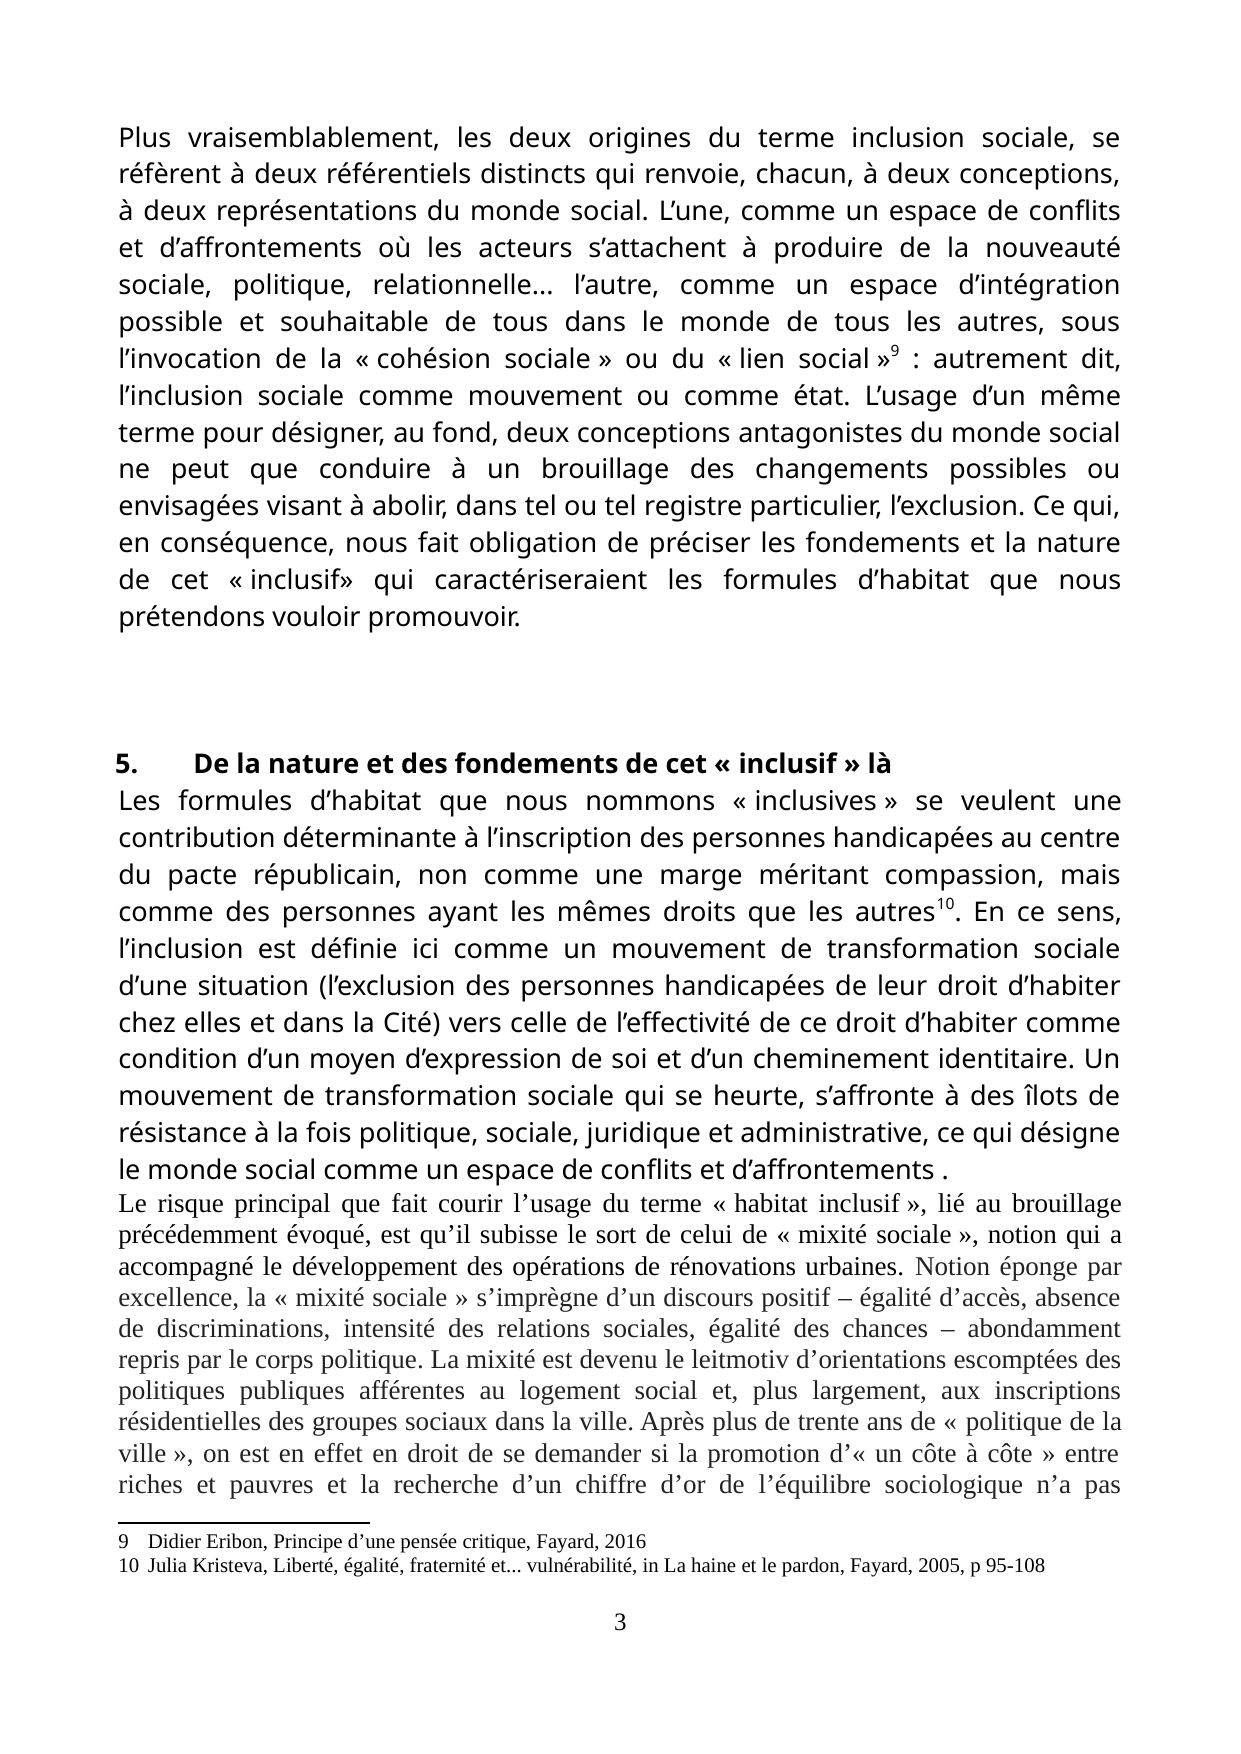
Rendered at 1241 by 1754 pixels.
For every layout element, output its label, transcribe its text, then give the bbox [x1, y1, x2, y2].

list Julia Kristeva, Liberté, égalité, fraternité et... vulnérabilité, in La haine et le pardon, Fayard, 2005, p 95-108 [118, 1553, 1122, 1577]
list Les formules d’habitat que nous nommons « inclusives » se veulent une contribution déterminante à l’inscription des personnes handicapées au centre du pacte républicain, non comme une marge méritant compassion, mais comme des personnes ayant les mêmes droits que les autres. En ce sens, l’inclusion est définie ici comme un mouvement de transformation sociale d’une situation (l’exclusion des personnes handicapées de leur droit d’habiter chez elles et dans la Cité) vers celle de l’effectivité de ce droit d’habiter comme condition d’un moyen d’expression de soi et d’un cheminement identitaire. Un mouvement de transformation sociale qui se heurte, s’affronte à des îlots de résistance à la fois politique, sociale, juridique et administrative, ce qui désigne le monde social comme un espace de conflits et d’affrontements . [115, 782, 1122, 1187]
list Cette trop rapide mise en perspective, à la fois étymologique et culturelle, souligne une tension dans la compréhension de ce terme qui connaît des déclinaisons différentes selon les pays et leur imaginaire social, condamnant vraisemblablement ce terme d’inclusion sociale à un statut de notion « floue », tout au moins dès lors qu’il est « proclamé » sous la forme d’intentions ou de finalités, sans que soient précisées les références auxquelles il est adossé, ni les moyens de son effectivité. Ce qui met sérieusement en doute l’affirmation de Brigitte Bouquet selon laquelle l’inclusion deviendrait un référentiel global. Plus vraisemblablement, les deux origines du terme inclusion sociale, se réfèrent à deux référentiels distincts qui renvoie, chacun, à deux conceptions, à deux représentations du monde social. L’une, comme un espace de conflits et d’affrontements où les acteurs s’attachent à produire de la nouveauté sociale, politique, relationnelle... l’autre, comme un espace d’intégration possible et souhaitable de tous dans le monde de tous les autres, sous l’invocation de la « cohésion sociale » ou du « lien social » : autrement dit, l’inclusion sociale comme mouvement ou comme état. L’usage d’un même terme pour désigner, au fond, deux conceptions antagonistes du monde social ne peut que conduire à un brouillage des changements possibles ou envisagées visant à abolir, dans tel ou tel registre particulier, l’exclusion. Ce qui, en conséquence, nous fait obligation de préciser les fondements et la nature de cet « inclusif» qui caractériseraient les formules d’habitat que nous prétendons vouloir promouvoir. [115, 118, 1122, 634]
list Le risque principal que fait courir l’usage du terme « habitat inclusif », lié au brouillage précédemment évoqué, est qu’il subisse le sort de celui de « mixité sociale », notion qui a accompagné le développement des opérations de rénovations urbaines. Notion éponge par excellence, la « mixité sociale » s’imprègne d’un discours positif – égalité d’accès, absence de discriminations, intensité des relations sociales, égalité des chances – abondamment repris par le corps politique. La mixité est devenu le leitmotiv d’orientations escomptées des politiques publiques afférentes au logement social et, plus largement, aux inscriptions résidentielles des groupes sociaux dans la ville. Après plus de trente ans de « politique de la ville », on est en effet en droit de se demander si la promotion d’« un côte à côte » entre riches et pauvres et la recherche d’un chiffre d’or de l’équilibre sociologique n’a pas [115, 1187, 1122, 1499]
list De la nature et des fondements de cet « inclusif » là [115, 745, 1122, 782]
list Didier Eribon, Principe d’une pensée critique, Fayard, 2016 [118, 1529, 1122, 1553]
